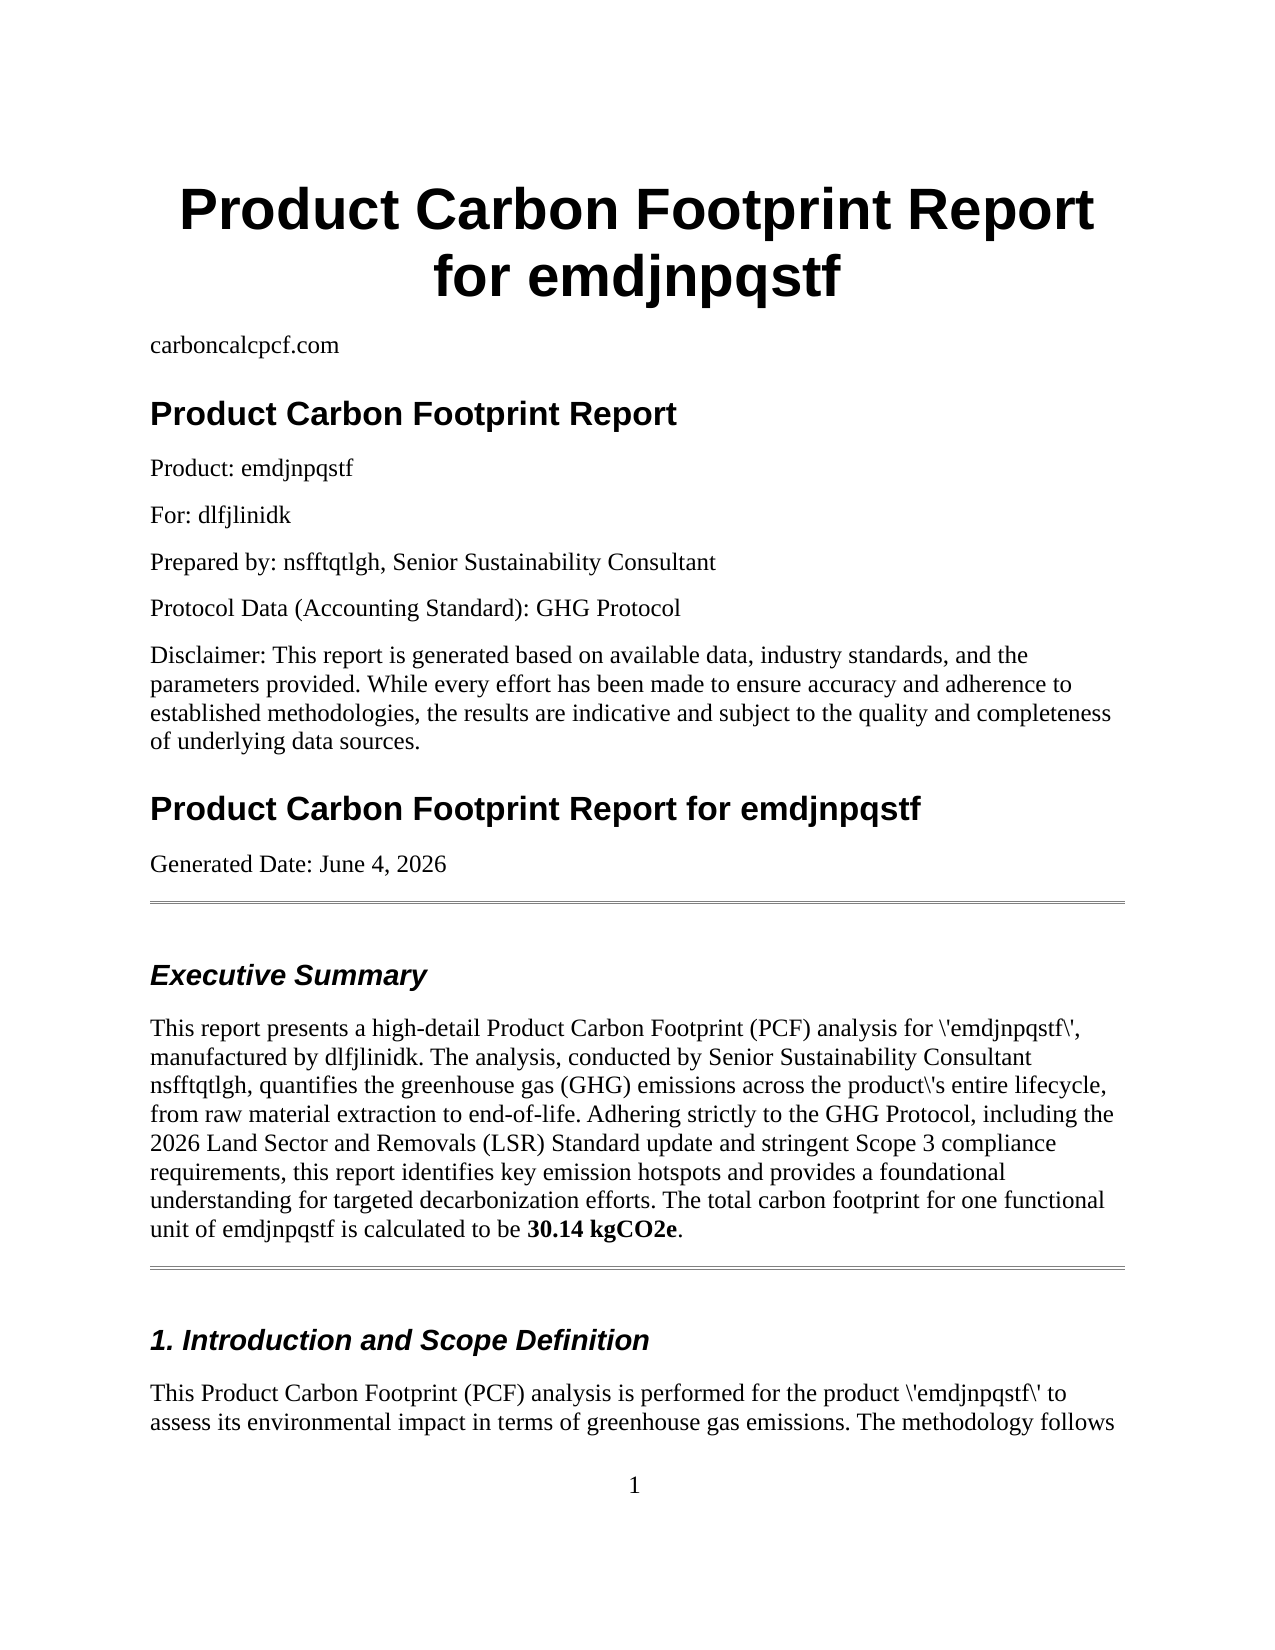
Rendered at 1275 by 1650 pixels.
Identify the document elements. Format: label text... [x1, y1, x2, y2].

text Prepared by: nsfftqtlgh, Senior Sustainability Consultant [150, 547, 1125, 576]
text Product: emdjnpqstf [150, 453, 1125, 482]
text Generated Date: June 4, 2026 [150, 849, 1125, 878]
text carboncalcpcf.com [150, 331, 1125, 359]
subtitle Product Carbon Footprint Report [150, 393, 1125, 432]
text This report presents a high-detail Product Carbon Footprint (PCF) analysis for \'emdjnpqstf\', manufactured by dlfjlinidk. The analysis, conducted by Senior Sustainability Consultant nsfftqtlgh, quantifies the greenhouse gas (GHG) emissions across the product\'s entire lifecycle, from raw material extraction to end-of-life. Adhering strictly to the GHG Protocol, including the 2026 Land Sector and Removals (LSR) Standard update and stringent Scope 3 compliance requirements, this report identifies key emission hotspots and provides a foundational understanding for targeted decarbonization efforts. The total carbon footprint for one functional unit of emdjnpqstf is calculated to be 30.14 kgCO2e. [150, 1013, 1125, 1243]
text Protocol Data (Accounting Standard): GHG Protocol [150, 593, 1125, 622]
text Disclaimer: This report is generated based on available data, industry standards, and the parameters provided. While every effort has been made to ensure accuracy and adherence to established methodologies, the results are indicative and subject to the quality and completeness of underlying data sources. [150, 640, 1125, 755]
text For: dlfjlinidk [150, 500, 1125, 529]
text This Product Carbon Footprint (PCF) analysis is performed for the product \'emdjnpqstf\' to assess its environmental impact in terms of greenhouse gas emissions. The methodology follows [150, 1378, 1125, 1436]
title Product Carbon Footprint Report for emdjnpqstf [150, 175, 1125, 309]
subtitle 1. Introduction and Scope Definition [150, 1323, 1125, 1357]
subtitle Executive Summary [150, 958, 1125, 992]
subtitle Product Carbon Footprint Report for emdjnpqstf [150, 789, 1125, 828]
